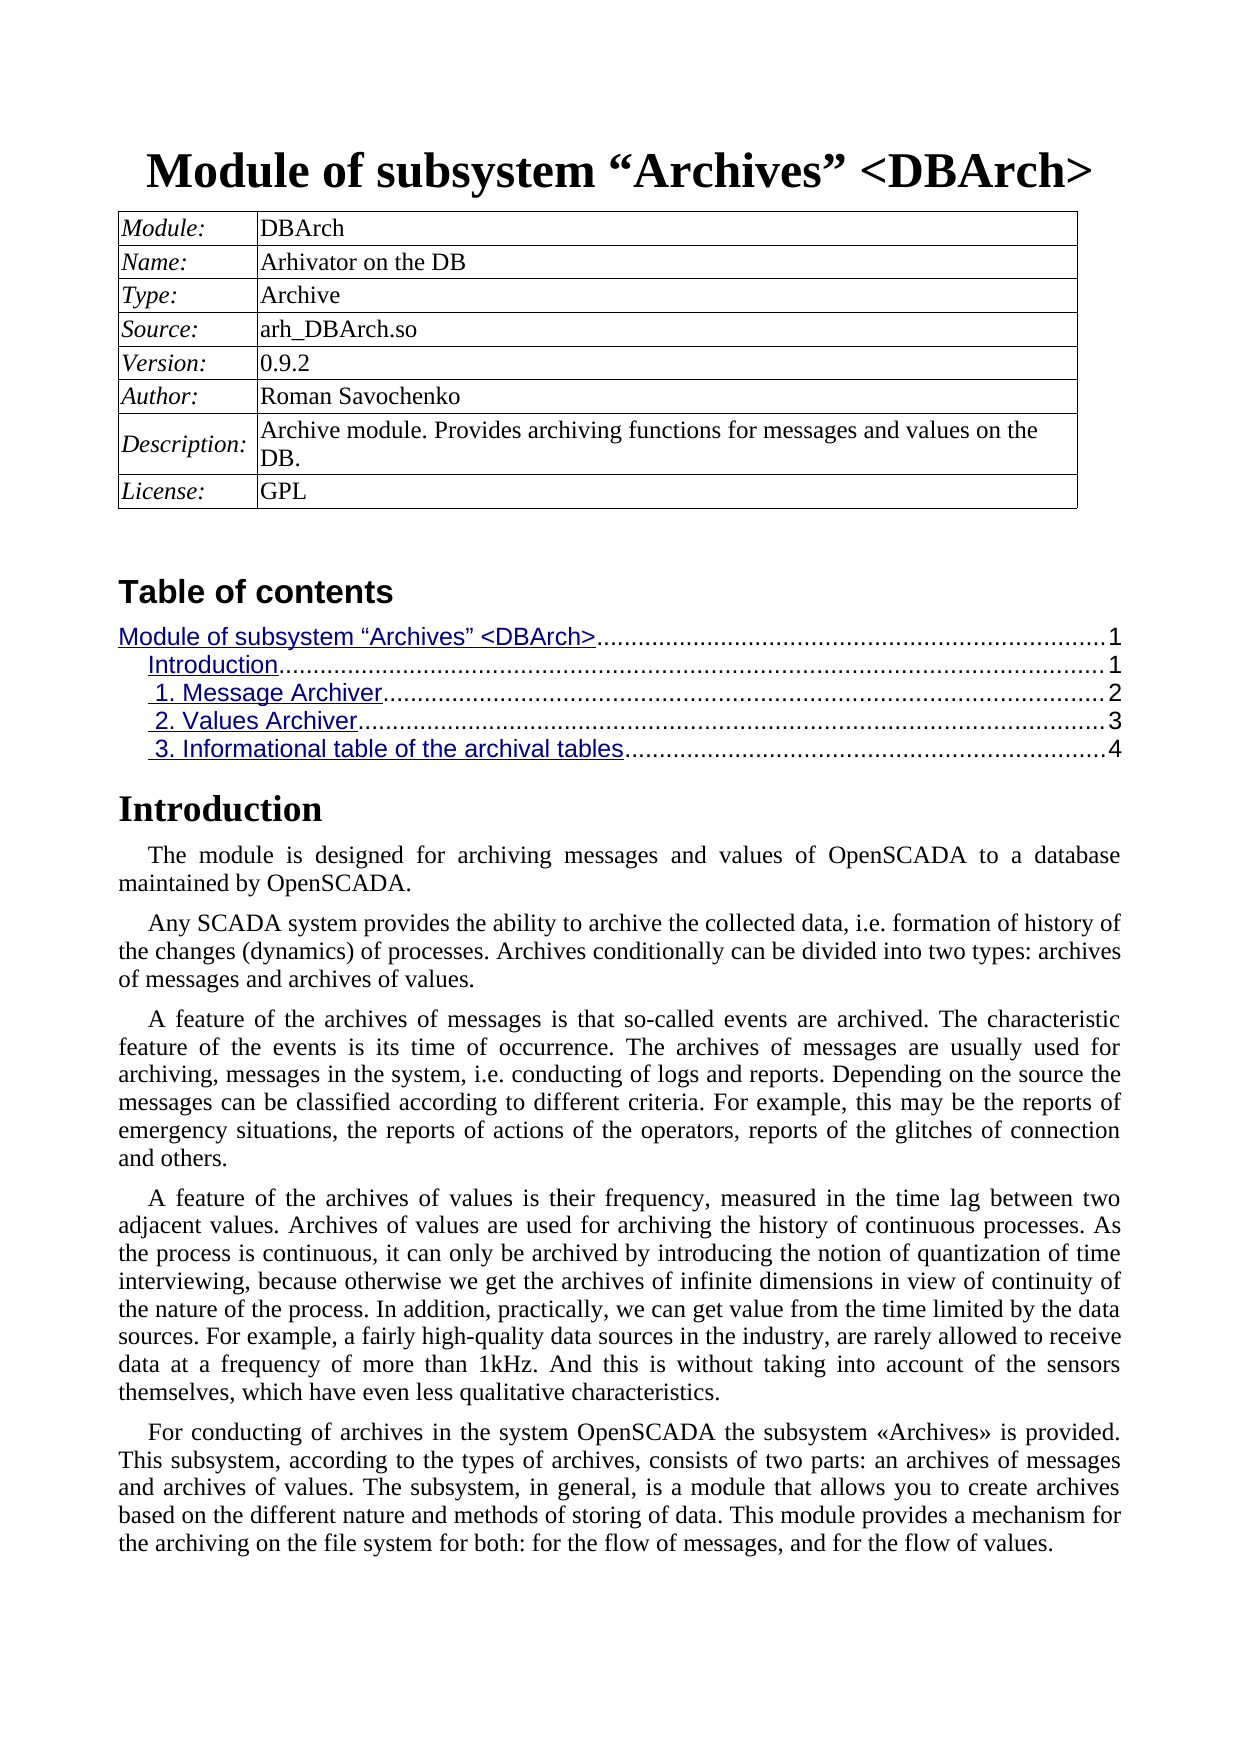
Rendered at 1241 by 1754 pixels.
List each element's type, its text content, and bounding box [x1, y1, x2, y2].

table_cell Type: [119, 279, 257, 312]
table_header DBArch [258, 212, 1077, 245]
table_cell Name: [119, 246, 257, 278]
text 3. Informational table of the archival tables 4 [148, 735, 1122, 763]
text 1. Message Archiver 2 [148, 679, 1122, 707]
table_cell arh_DBArch.so [258, 313, 1077, 346]
table_cell Roman Savochenko [258, 380, 1077, 413]
table_cell Author: [119, 380, 257, 413]
text The module is designed for archiving messages and values of OpenSCADA to a database maintained by OpenSCADA. [118, 842, 1122, 897]
text A feature of the archives of values is their frequency, measured in the time lag between two adjacent values. Archives of values are used for archiving the history of continuous processes. As the process is continuous, it can only be archived by introducing the notion of quantization of time interviewing, because otherwise we get the archives of infinite dimensions in view of continuity of the nature of the process. In addition, practically, we can get value from the time limited by the data sources. For example, a fairly high-quality data sources in the industry, are rarely allowed to receive data at a frequency of more than 1kHz. And this is without taking into account of the sensors themselves, which have even less qualitative characteristics. [118, 1184, 1122, 1406]
table_header Module: [119, 212, 257, 245]
subtitle Module of subsystem “Archives” <DBArch> [118, 143, 1122, 198]
table_cell Archive [258, 279, 1077, 312]
text Introduction 1 [148, 651, 1122, 679]
subtitle Introduction [118, 788, 1122, 829]
table_cell Source: [119, 313, 257, 346]
text For conducting of archives in the system OpenSCADA the subsystem «Archives» is provided. This subsystem, according to the types of archives, consists of two parts: an archives of messages and archives of values. The subsystem, in general, is a module that allows you to create archives based on the different nature and methods of storing of data. This module provides a mechanism for the archiving on the file system for both: for the flow of messages, and for the flow of values. [118, 1418, 1122, 1557]
table_cell GPL [258, 475, 1077, 508]
table_cell 0.9.2 [258, 347, 1077, 379]
subtitle Table of contents [118, 573, 1122, 611]
table_cell Version: [119, 347, 257, 379]
table_cell Archive module. Provides archiving functions for messages and values on the DB. [258, 414, 1077, 474]
table_cell Description: [119, 414, 257, 474]
table_cell Arhivator on the DB [258, 246, 1077, 278]
text 2. Values Archiver 3 [148, 707, 1122, 735]
text Module of subsystem “Archives” <DBArch> 1 [118, 623, 1122, 651]
text Any SCADA system provides the ability to archive the collected data, i.e. formation of history of the changes (dynamics) of processes. Archives conditionally can be divided into two types: archives of messages and archives of values. [118, 909, 1122, 993]
text A feature of the archives of messages is that so-called events are archived. The characteristic feature of the events is its time of occurrence. The archives of messages are usually used for archiving, messages in the system, i.e. conducting of logs and reports. Depending on the source the messages can be classified according to different criteria. For example, this may be the reports of emergency situations, the reports of actions of the operators, reports of the glitches of connection and others. [118, 1005, 1122, 1171]
table_cell License: [119, 475, 257, 508]
